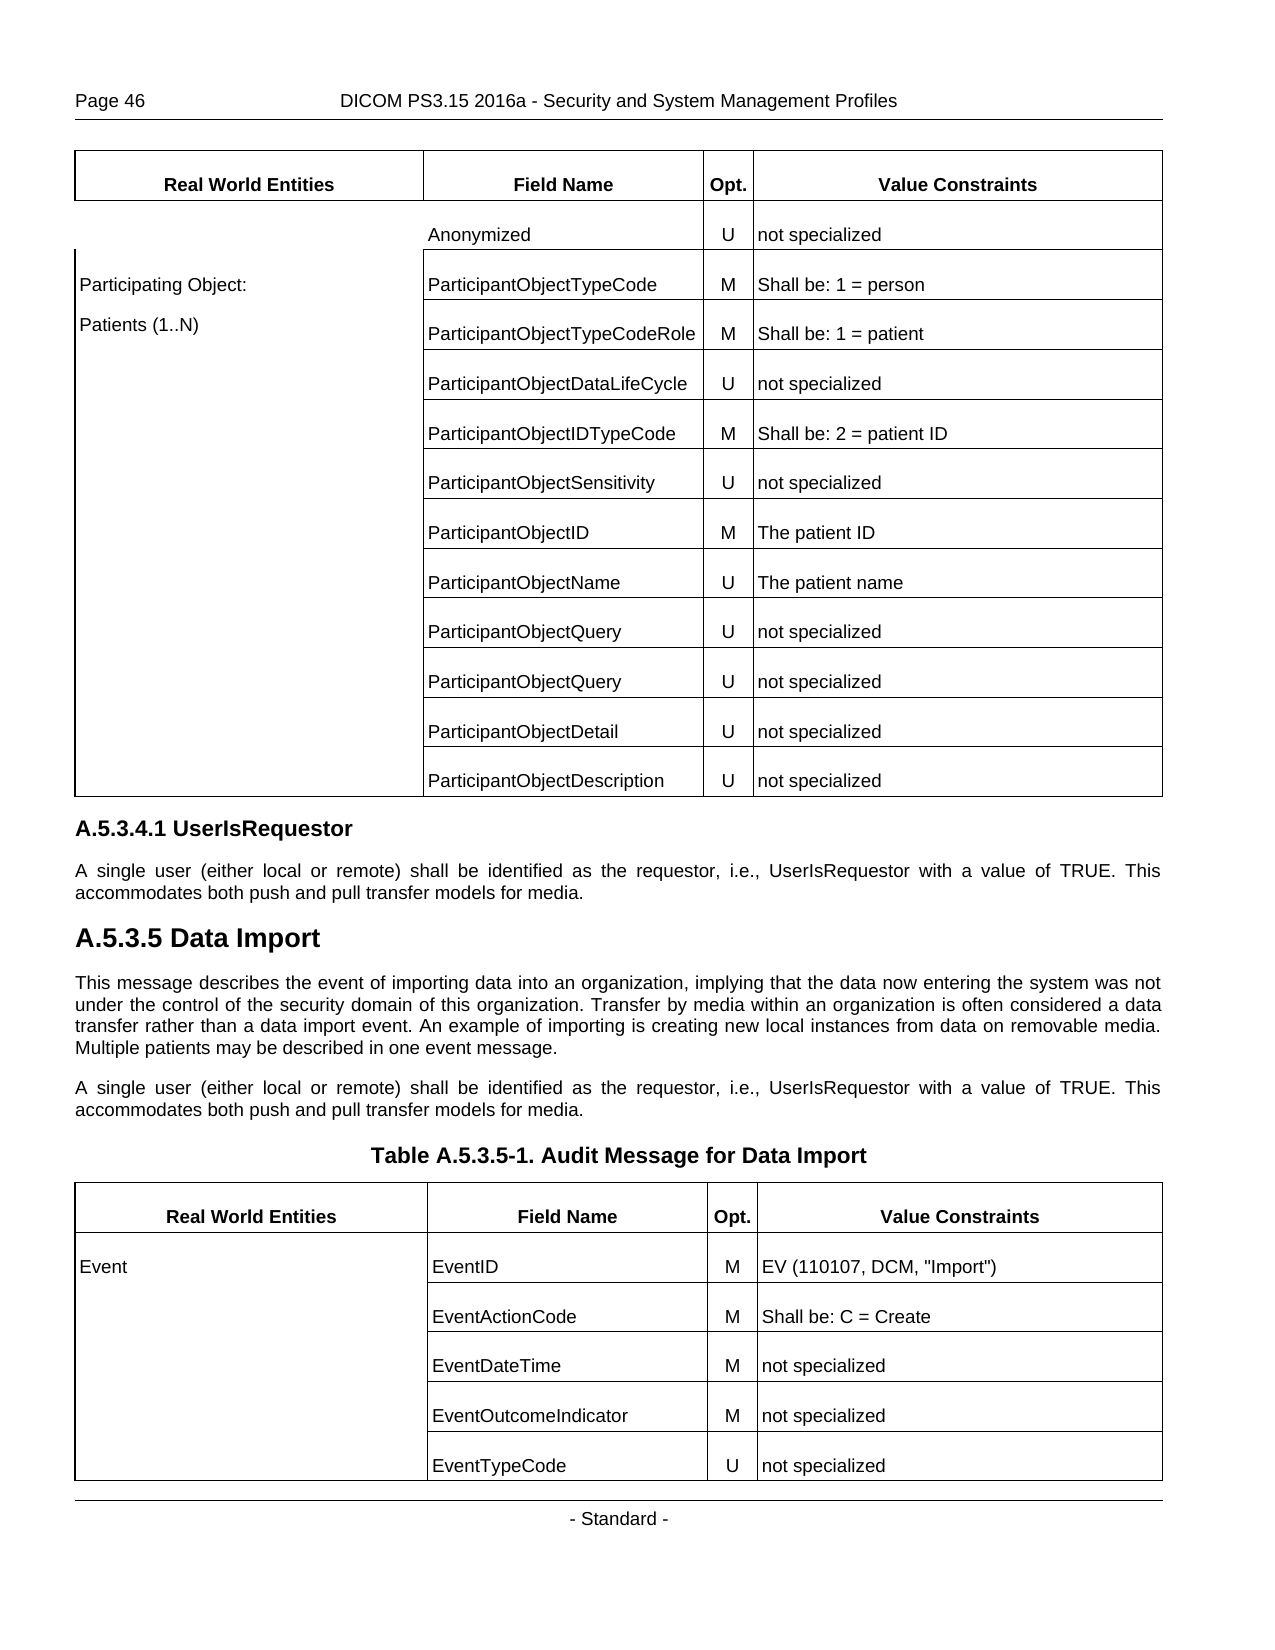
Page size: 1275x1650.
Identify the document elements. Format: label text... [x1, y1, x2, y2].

table_cell M [708, 1382, 757, 1431]
table_cell M [704, 300, 753, 349]
table_cell ParticipantObjectDetail [424, 698, 703, 746]
text Table A.5.3.5-1. Audit Message for Data Import [75, 1143, 1162, 1169]
table_header Opt. [704, 151, 753, 200]
table_cell ParticipantObjectTypeCodeRole [424, 300, 703, 349]
table_header Field Name [424, 151, 703, 200]
table_cell Anonymized [424, 201, 703, 249]
table_header Value Constraints [758, 1183, 1162, 1232]
table_cell not specialized [754, 350, 1162, 398]
table_cell EV (110107, DCM, "Import") [758, 1233, 1162, 1282]
table_cell ParticipantObjectQuery [424, 648, 703, 697]
table_header Opt. [708, 1183, 757, 1232]
table_cell EventOutcomeIndicator [428, 1382, 707, 1431]
table_cell M [708, 1233, 757, 1282]
table_cell M [708, 1332, 757, 1381]
table_cell not specialized [754, 598, 1162, 647]
table_cell not specialized [758, 1332, 1162, 1381]
table_cell U [708, 1432, 757, 1480]
table_cell not specialized [754, 648, 1162, 697]
text This message describes the event of importing data into an organization, implying that the data now entering the system was not under the control of the security domain of this organization. Transfer by media within an organization is often considered a data transfer rather than a data import event. An example of importing is creating new local instances from data on removable media. Multiple patients may be described in one event message. [75, 972, 1162, 1058]
table_cell U [704, 598, 753, 647]
table_cell U [704, 549, 753, 597]
table_cell not specialized [754, 747, 1162, 796]
table_cell Participating Object: Patients (1..N) [76, 249, 423, 796]
table_cell ParticipantObjectID [424, 499, 703, 547]
table_cell EventID [428, 1233, 707, 1282]
text A single user (either local or remote) shall be identified as the requestor, i.e., UserIsRequestor with a value of TRUE. This accommodates both push and pull transfer models for media. [75, 1077, 1162, 1120]
table_cell Shall be: 1 = patient [754, 300, 1162, 349]
table_cell M [708, 1283, 757, 1331]
table_cell not specialized [758, 1382, 1162, 1431]
table_cell U [704, 648, 753, 697]
table_cell U [704, 350, 753, 398]
table_cell The patient ID [754, 499, 1162, 547]
table_cell ParticipantObjectName [424, 549, 703, 597]
table_cell M [704, 499, 753, 547]
table_header Field Name [428, 1183, 707, 1232]
table_cell ParticipantObjectSensitivity [424, 449, 703, 498]
table_cell EventTypeCode [428, 1432, 707, 1480]
table_cell U [704, 747, 753, 796]
table_cell The patient name [754, 549, 1162, 597]
table_cell Shall be: 2 = patient ID [754, 400, 1162, 448]
text A.5.3.5 Data Import [75, 922, 1162, 953]
table_cell Shall be: C = Create [758, 1283, 1162, 1331]
table_cell ParticipantObjectQuery [424, 598, 703, 647]
table_cell ParticipantObjectDescription [424, 747, 703, 796]
table_cell ParticipantObjectDataLifeCycle [424, 350, 703, 398]
table_cell ParticipantObjectTypeCode [424, 250, 703, 299]
table_cell U [704, 449, 753, 498]
table_cell not specialized [758, 1432, 1162, 1480]
table_header Real World Entities [76, 151, 423, 200]
table_cell not specialized [754, 201, 1162, 249]
table_cell Shall be: 1 = person [754, 250, 1162, 299]
table_cell not specialized [754, 449, 1162, 498]
table_header Value Constraints [754, 151, 1162, 200]
text A.5.3.4.1 UserIsRequestor [75, 816, 1162, 842]
table_cell Event [76, 1233, 427, 1480]
table_cell M [704, 400, 753, 448]
table_cell ParticipantObjectIDTypeCode [424, 400, 703, 448]
table_cell U [704, 698, 753, 746]
table_cell M [704, 250, 753, 299]
table_cell EventDateTime [428, 1332, 707, 1381]
text A single user (either local or remote) shall be identified as the requestor, i.e., UserIsRequestor with a value of TRUE. This accommodates both push and pull transfer models for media. [75, 860, 1162, 903]
table_cell EventActionCode [428, 1283, 707, 1331]
table_cell U [704, 201, 753, 249]
table_header Real World Entities [76, 1183, 427, 1232]
table_cell not specialized [754, 698, 1162, 746]
